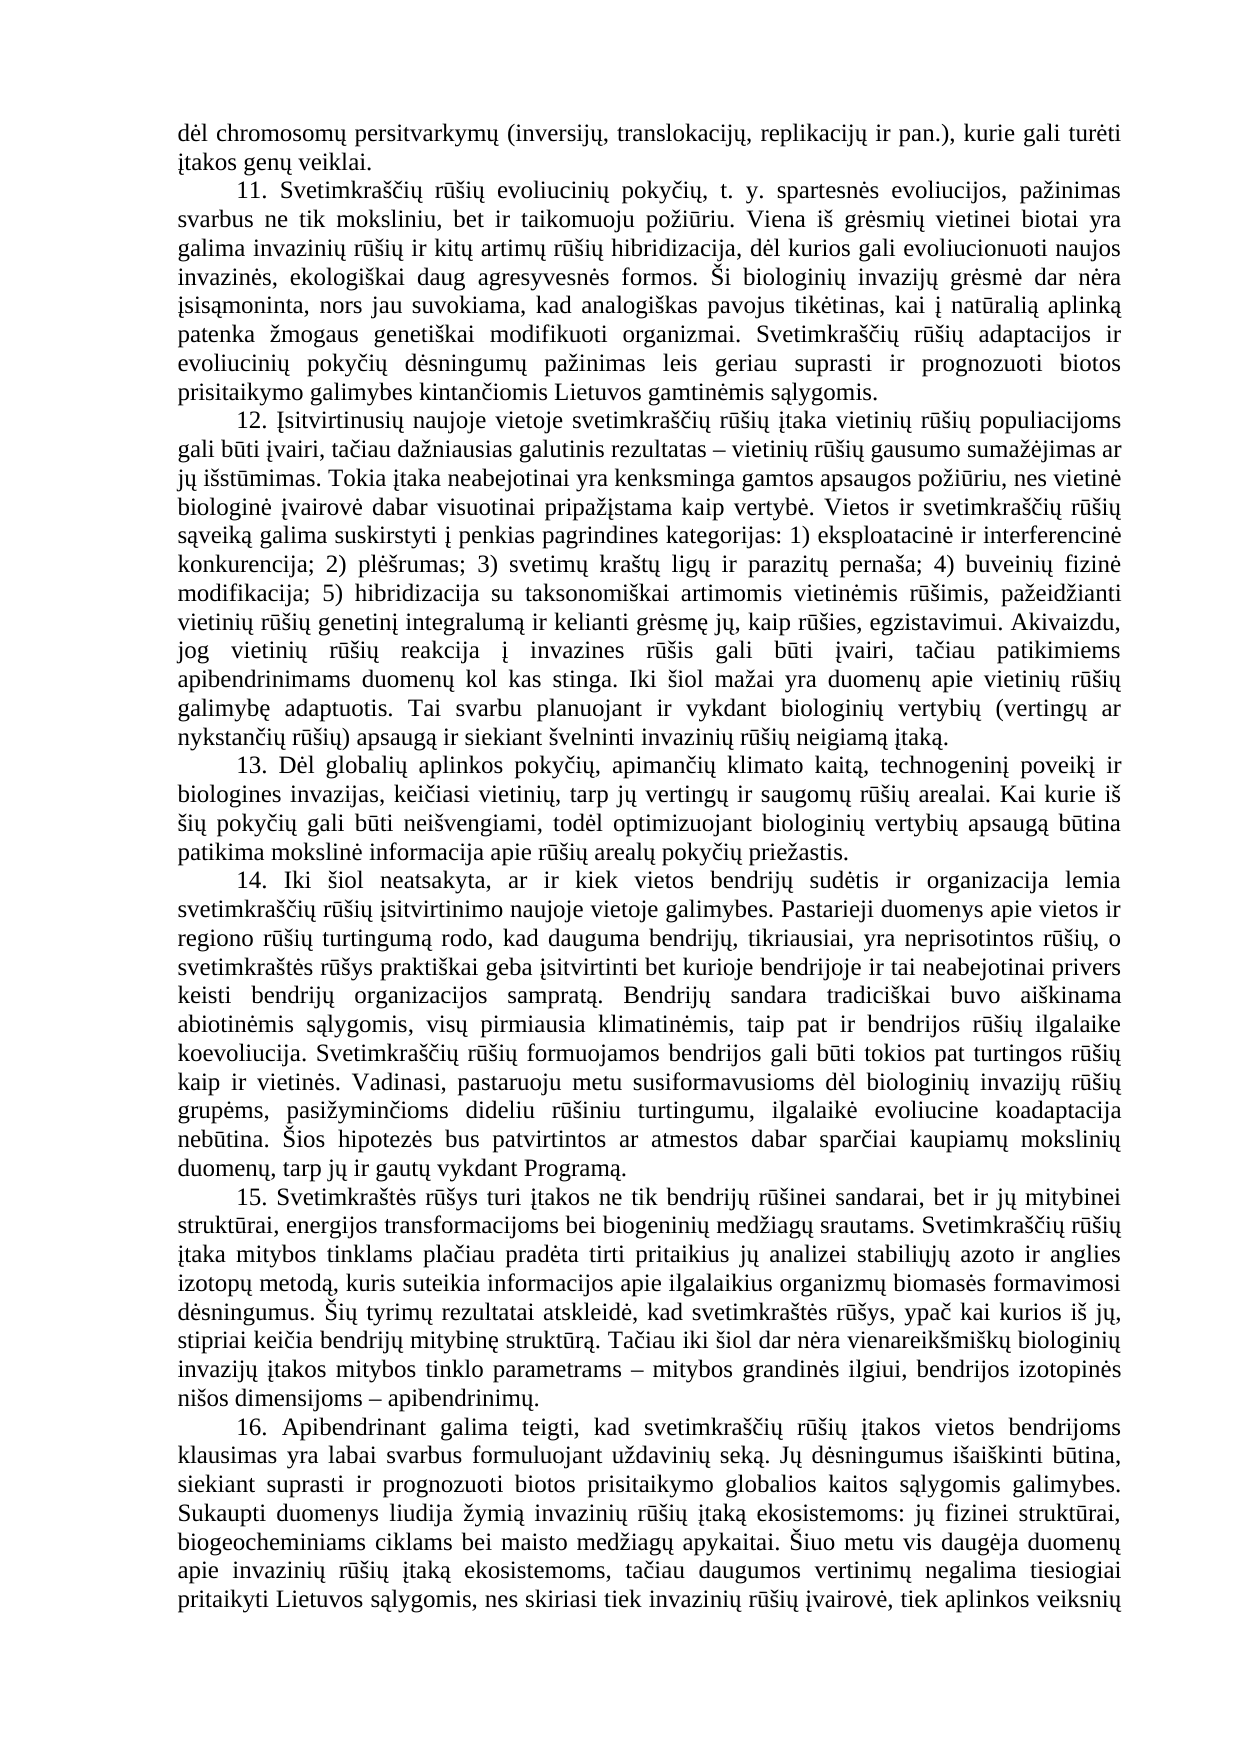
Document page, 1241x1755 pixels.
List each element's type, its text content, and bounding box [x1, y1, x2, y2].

text dėl chromosomų persitvarkymų (inversijų, translokacijų, replikacijų ir pan.), kurie gali turėti įtakos genų veiklai. [177, 118, 1122, 176]
text 11. Svetimkraščių rūšių evoliucinių pokyčių, t. y. spartesnės evoliucijos, pažinimas svarbus ne tik moksliniu, bet ir taikomuoju požiūriu. Viena iš grėsmių vietinei biotai yra galima invazinių rūšių ir kitų artimų rūšių hibridizacija, dėl kurios gali evoliucionuoti naujos invazinės, ekologiškai daug agresyvesnės formos. Ši biologinių invazijų grėsmė dar nėra įsisąmoninta, nors jau suvokiama, kad analogiškas pavojus tikėtinas, kai į natūralią aplinką patenka žmogaus genetiškai modifikuoti organizmai. Svetimkraščių rūšių adaptacijos ir evoliucinių pokyčių dėsningumų pažinimas leis geriau suprasti ir prognozuoti biotos prisitaikymo galimybes kintančiomis Lietuvos gamtinėmis sąlygomis. [177, 176, 1122, 406]
text 15. Svetimkraštės rūšys turi įtakos ne tik bendrijų rūšinei sandarai, bet ir jų mitybinei struktūrai, energijos transformacijoms bei biogeninių medžiagų srautams. Svetimkraščių rūšių įtaka mitybos tinklams plačiau pradėta tirti pritaikius jų analizei stabiliųjų azoto ir anglies izotopų metodą, kuris suteikia informacijos apie ilgalaikius organizmų biomasės formavimosi dėsningumus. Šių tyrimų rezultatai atskleidė, kad svetimkraštės rūšys, ypač kai kurios iš jų, stipriai keičia bendrijų mitybinę struktūrą. Tačiau iki šiol dar nėra vienareikšmiškų biologinių invazijų įtakos mitybos tinklo parametrams – mitybos grandinės ilgiui, bendrijos izotopinės nišos dimensijoms – apibendrinimų. [177, 1182, 1122, 1412]
text 16. Apibendrinant galima teigti, kad svetimkraščių rūšių įtakos vietos bendrijoms klausimas yra labai svarbus formuluojant uždavinių seką. Jų dėsningumus išaiškinti būtina, siekiant suprasti ir prognozuoti biotos prisitaikymo globalios kaitos sąlygomis galimybes. Sukaupti duomenys liudija žymią invazinių rūšių įtaką ekosistemoms: jų fizinei struktūrai, biogeocheminiams ciklams bei maisto medžiagų apykaitai. Šiuo metu vis daugėja duomenų apie invazinių rūšių įtaką ekosistemoms, tačiau daugumos vertinimų negalima tiesiogiai pritaikyti Lietuvos sąlygomis, nes skiriasi tiek invazinių rūšių įvairovė, tiek aplinkos veiksnių [177, 1412, 1122, 1613]
text 12. Įsitvirtinusių naujoje vietoje svetimkraščių rūšių įtaka vietinių rūšių populiacijoms gali būti įvairi, tačiau dažniausias galutinis rezultatas – vietinių rūšių gausumo sumažėjimas ar jų išstūmimas. Tokia įtaka neabejotinai yra kenksminga gamtos apsaugos požiūriu, nes vietinė biologinė įvairovė dabar visuotinai pripažįstama kaip vertybė. Vietos ir svetimkraščių rūšių sąveiką galima suskirstyti į penkias pagrindines kategorijas: 1) eksploatacinė ir interferencinė konkurencija; 2) plėšrumas; 3) svetimų kraštų ligų ir parazitų pernaša; 4) buveinių fizinė modifikacija; 5) hibridizacija su taksonomiškai artimomis vietinėmis rūšimis, pažeidžianti vietinių rūšių genetinį integralumą ir kelianti grėsmę jų, kaip rūšies, egzistavimui. Akivaizdu, jog vietinių rūšių reakcija į invazines rūšis gali būti įvairi, tačiau patikimiems apibendrinimams duomenų kol kas stinga. Iki šiol mažai yra duomenų apie vietinių rūšių galimybę adaptuotis. Tai svarbu planuojant ir vykdant biologinių vertybių (vertingų ar nykstančių rūšių) apsaugą ir siekiant švelninti invazinių rūšių neigiamą įtaką. [177, 406, 1122, 751]
text 14. Iki šiol neatsakyta, ar ir kiek vietos bendrijų sudėtis ir organizacija lemia svetimkraščių rūšių įsitvirtinimo naujoje vietoje galimybes. Pastarieji duomenys apie vietos ir regiono rūšių turtingumą rodo, kad dauguma bendrijų, tikriausiai, yra neprisotintos rūšių, o svetimkraštės rūšys praktiškai geba įsitvirtinti bet kurioje bendrijoje ir tai neabejotinai privers keisti bendrijų organizacijos sampratą. Bendrijų sandara tradiciškai buvo aiškinama abiotinėmis sąlygomis, visų pirmiausia klimatinėmis, taip pat ir bendrijos rūšių ilgalaike koevoliucija. Svetimkraščių rūšių formuojamos bendrijos gali būti tokios pat turtingos rūšių kaip ir vietinės. Vadinasi, pastaruoju metu susiformavusioms dėl biologinių invazijų rūšių grupėms, pasižyminčioms dideliu rūšiniu turtingumu, ilgalaikė evoliucine koadaptacija nebūtina. Šios hipotezės bus patvirtintos ar atmestos dabar sparčiai kaupiamų mokslinių duomenų, tarp jų ir gautų vykdant Programą. [177, 866, 1122, 1182]
text 13. Dėl globalių aplinkos pokyčių, apimančių klimato kaitą, technogeninį poveikį ir biologines invazijas, keičiasi vietinių, tarp jų vertingų ir saugomų rūšių arealai. Kai kurie iš šių pokyčių gali būti neišvengiami, todėl optimizuojant biologinių vertybių apsaugą būtina patikima mokslinė informacija apie rūšių arealų pokyčių priežastis. [177, 751, 1122, 866]
